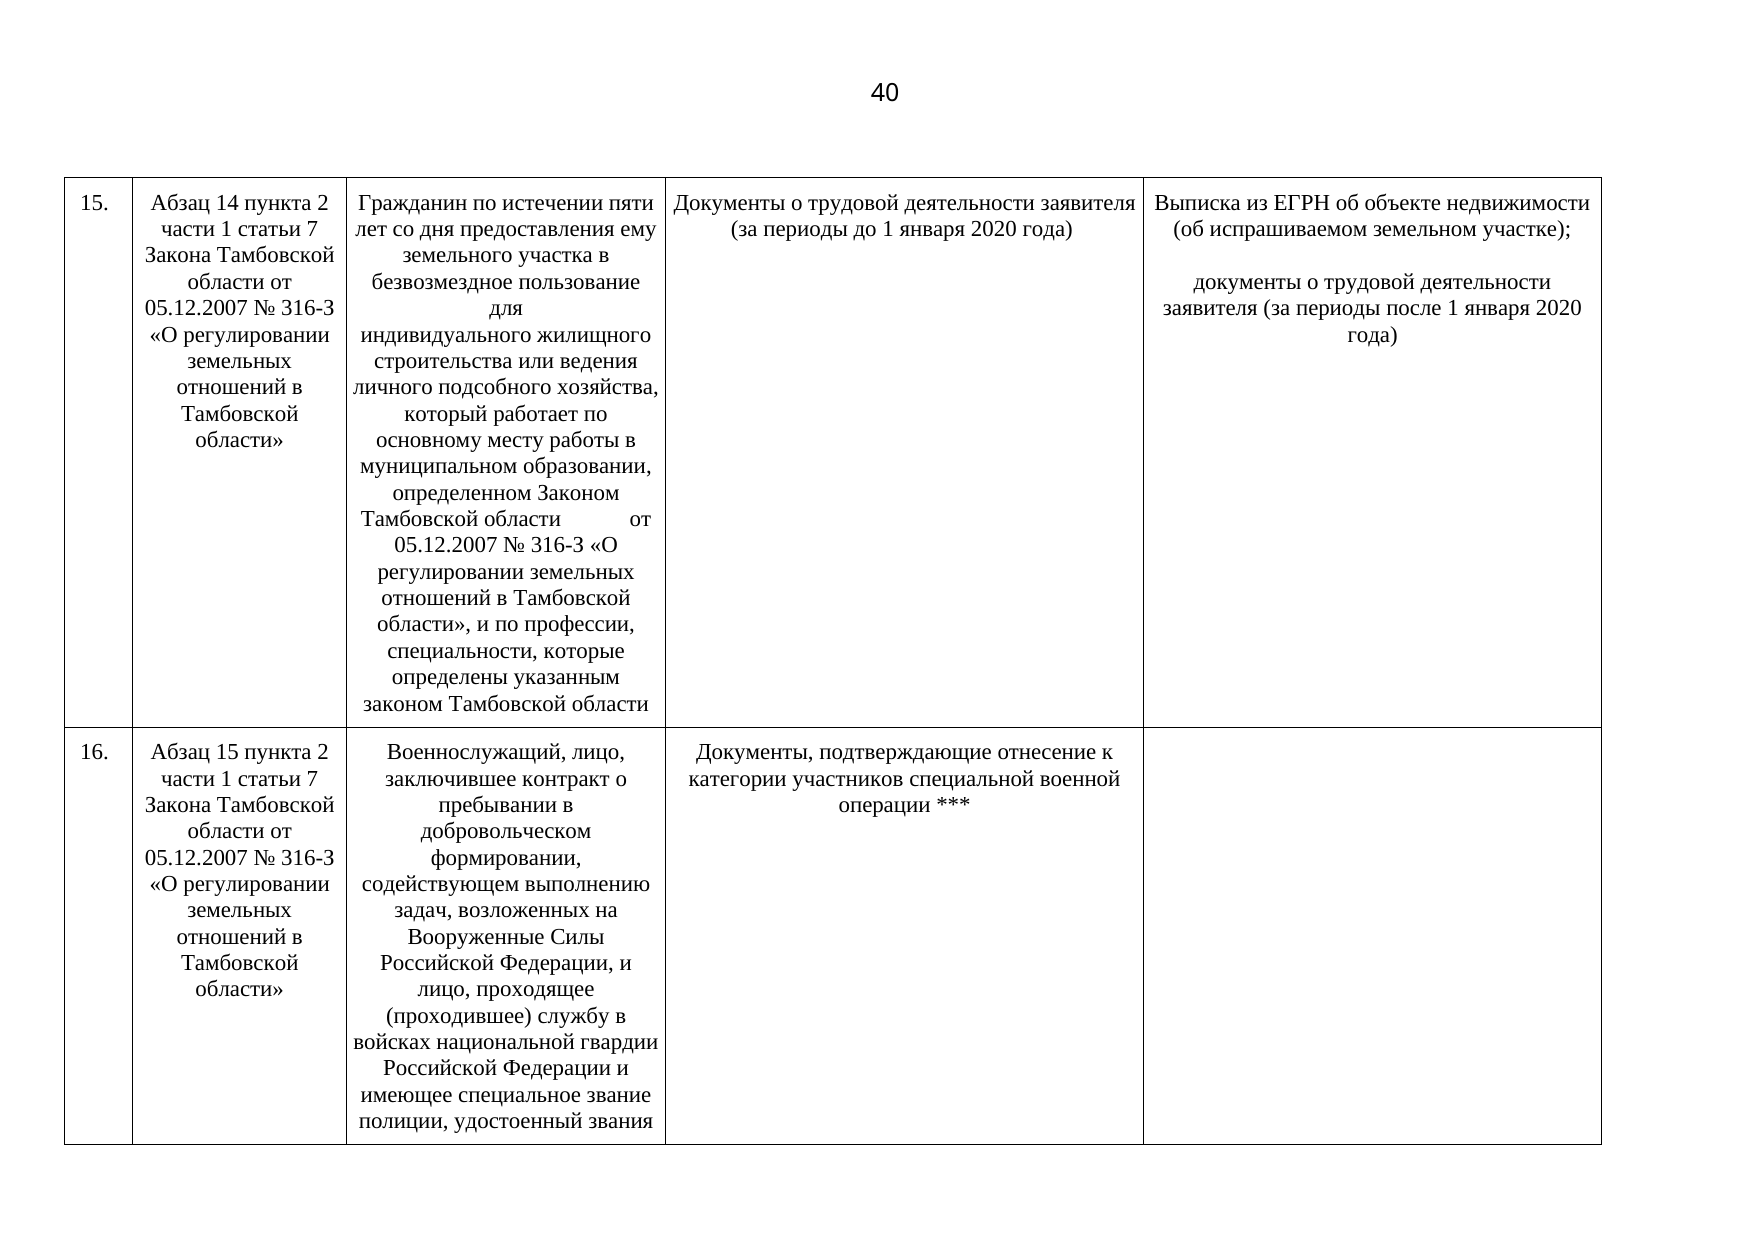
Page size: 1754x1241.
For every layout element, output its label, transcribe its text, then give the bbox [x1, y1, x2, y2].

table_cell Выписка из ЕГРН об объекте недвижимости (об испрашиваемом земельном участке); документы о трудовой деятельности заявителя (за периоды после 1 января 2020 года) [1144, 178, 1601, 727]
table_cell Абзац 14 пункта 2 части 1 статьи 7 Закона Тамбовской области от 05.12.2007 № 316-З «О регулировании земельных отношений в Тамбовской области» [133, 178, 346, 727]
table_cell Военнослужащий, лицо, заключившее контракт о пребывании в добровольческом формировании, содействующем выполнению задач, возложенных на Вооруженные Силы Российской Федерации, и лицо, проходящее (проходившее) службу в войсках национальной гвардии Российской Федерации и имеющее специальное звание полиции, удостоенный звания [347, 728, 665, 1144]
table_cell Гражданин по истечении пяти лет со дня предоставления ему земельного участка в безвозмездное пользование для индивидуального жилищного строительства или ведения личного подсобного хозяйства, который работает по основному месту работы в муниципальном образовании, определенном Законом Тамбовской области от 05.12.2007 № 316-З «О регулировании земельных отношений в Тамбовской области», и по профессии, специальности, которые определены указанным законом Тамбовской области [347, 178, 665, 727]
table_cell [65, 178, 132, 727]
table_cell Документы, подтверждающие отнесение к категории участников специальной военной операции *** [666, 728, 1143, 1144]
table_cell [65, 728, 132, 1144]
table_cell Абзац 15 пункта 2 части 1 статьи 7 Закона Тамбовской области от 05.12.2007 № 316-З «О регулировании земельных отношений в Тамбовской области» [133, 728, 346, 1144]
table_cell Документы о трудовой деятельности заявителя (за периоды до 1 января 2020 года) [666, 178, 1143, 727]
table_cell [1144, 728, 1601, 1144]
